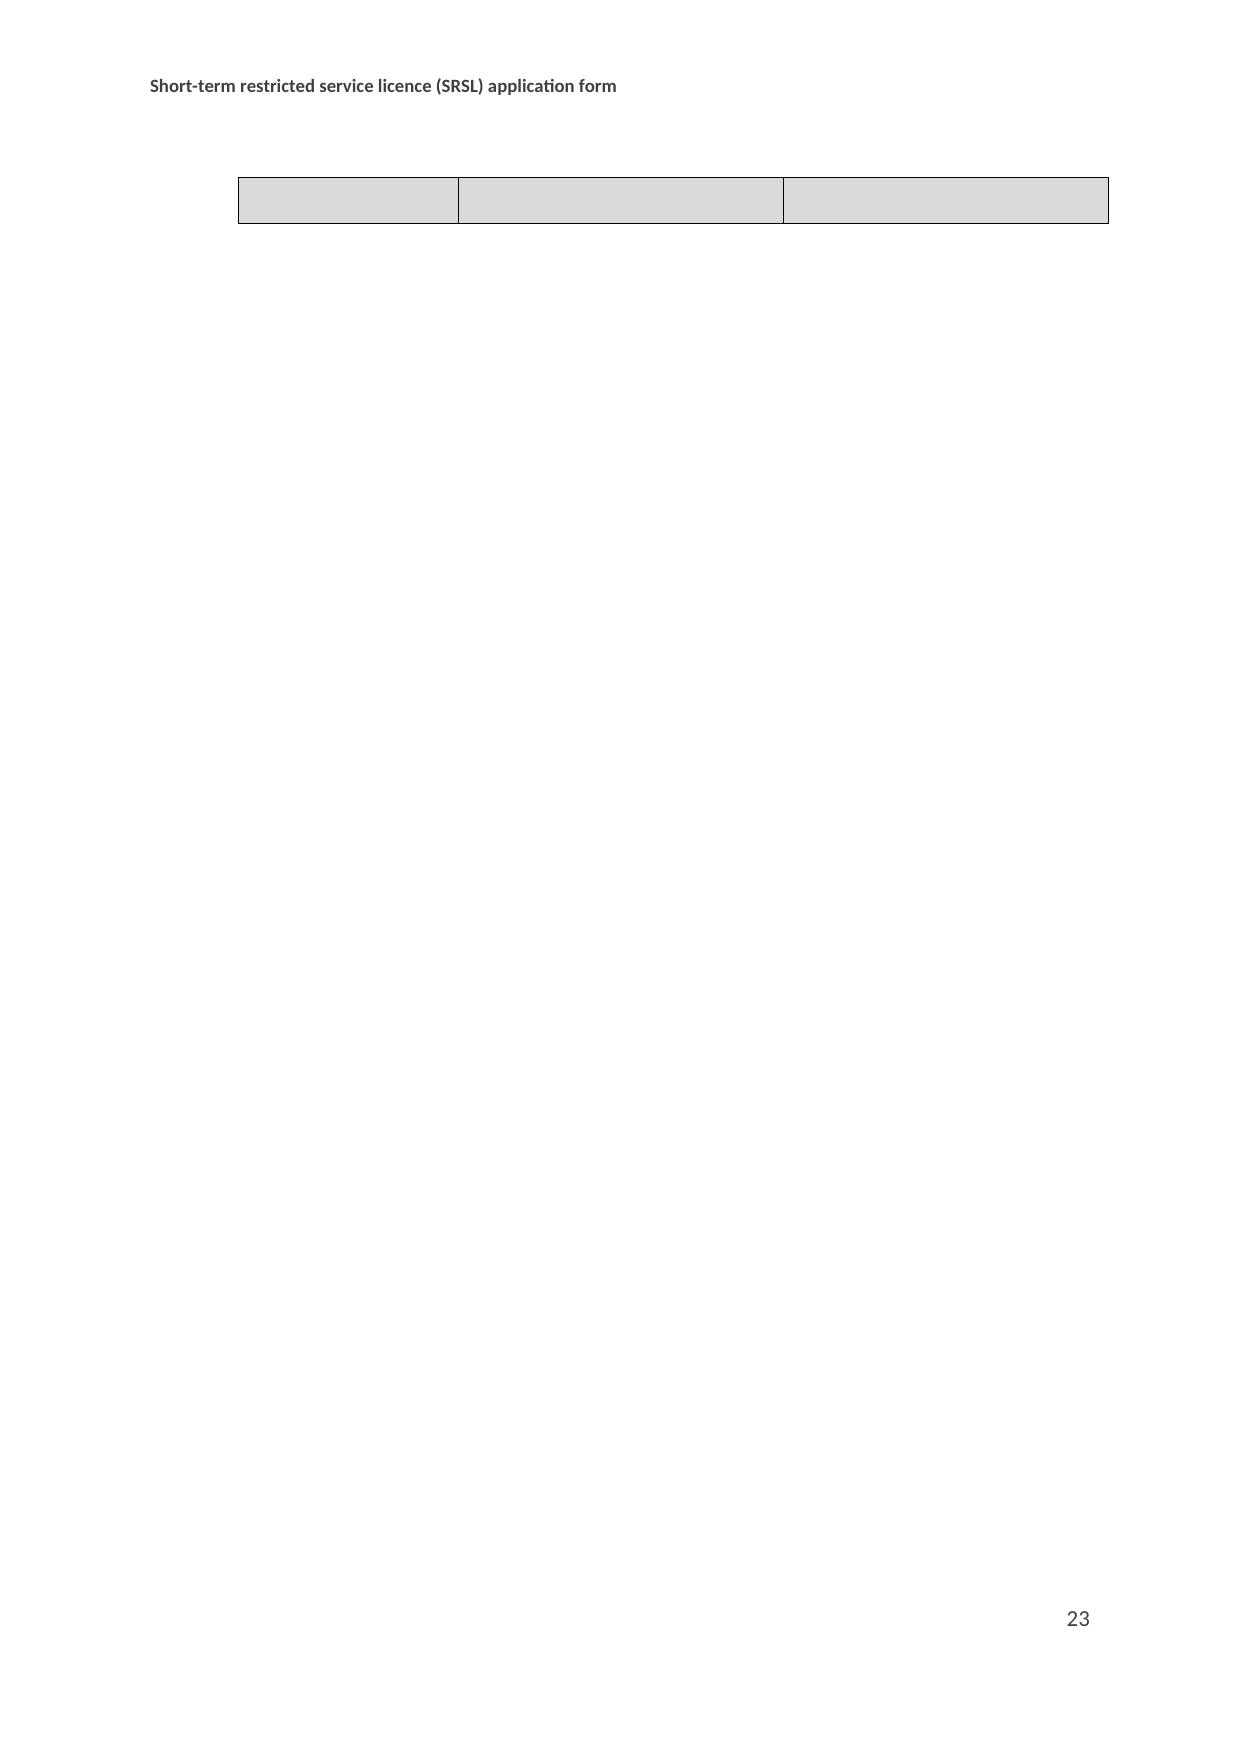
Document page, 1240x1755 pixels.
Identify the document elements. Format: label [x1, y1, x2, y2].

table_cell [459, 178, 783, 223]
table_cell [239, 178, 458, 223]
table_cell [784, 178, 1108, 223]
